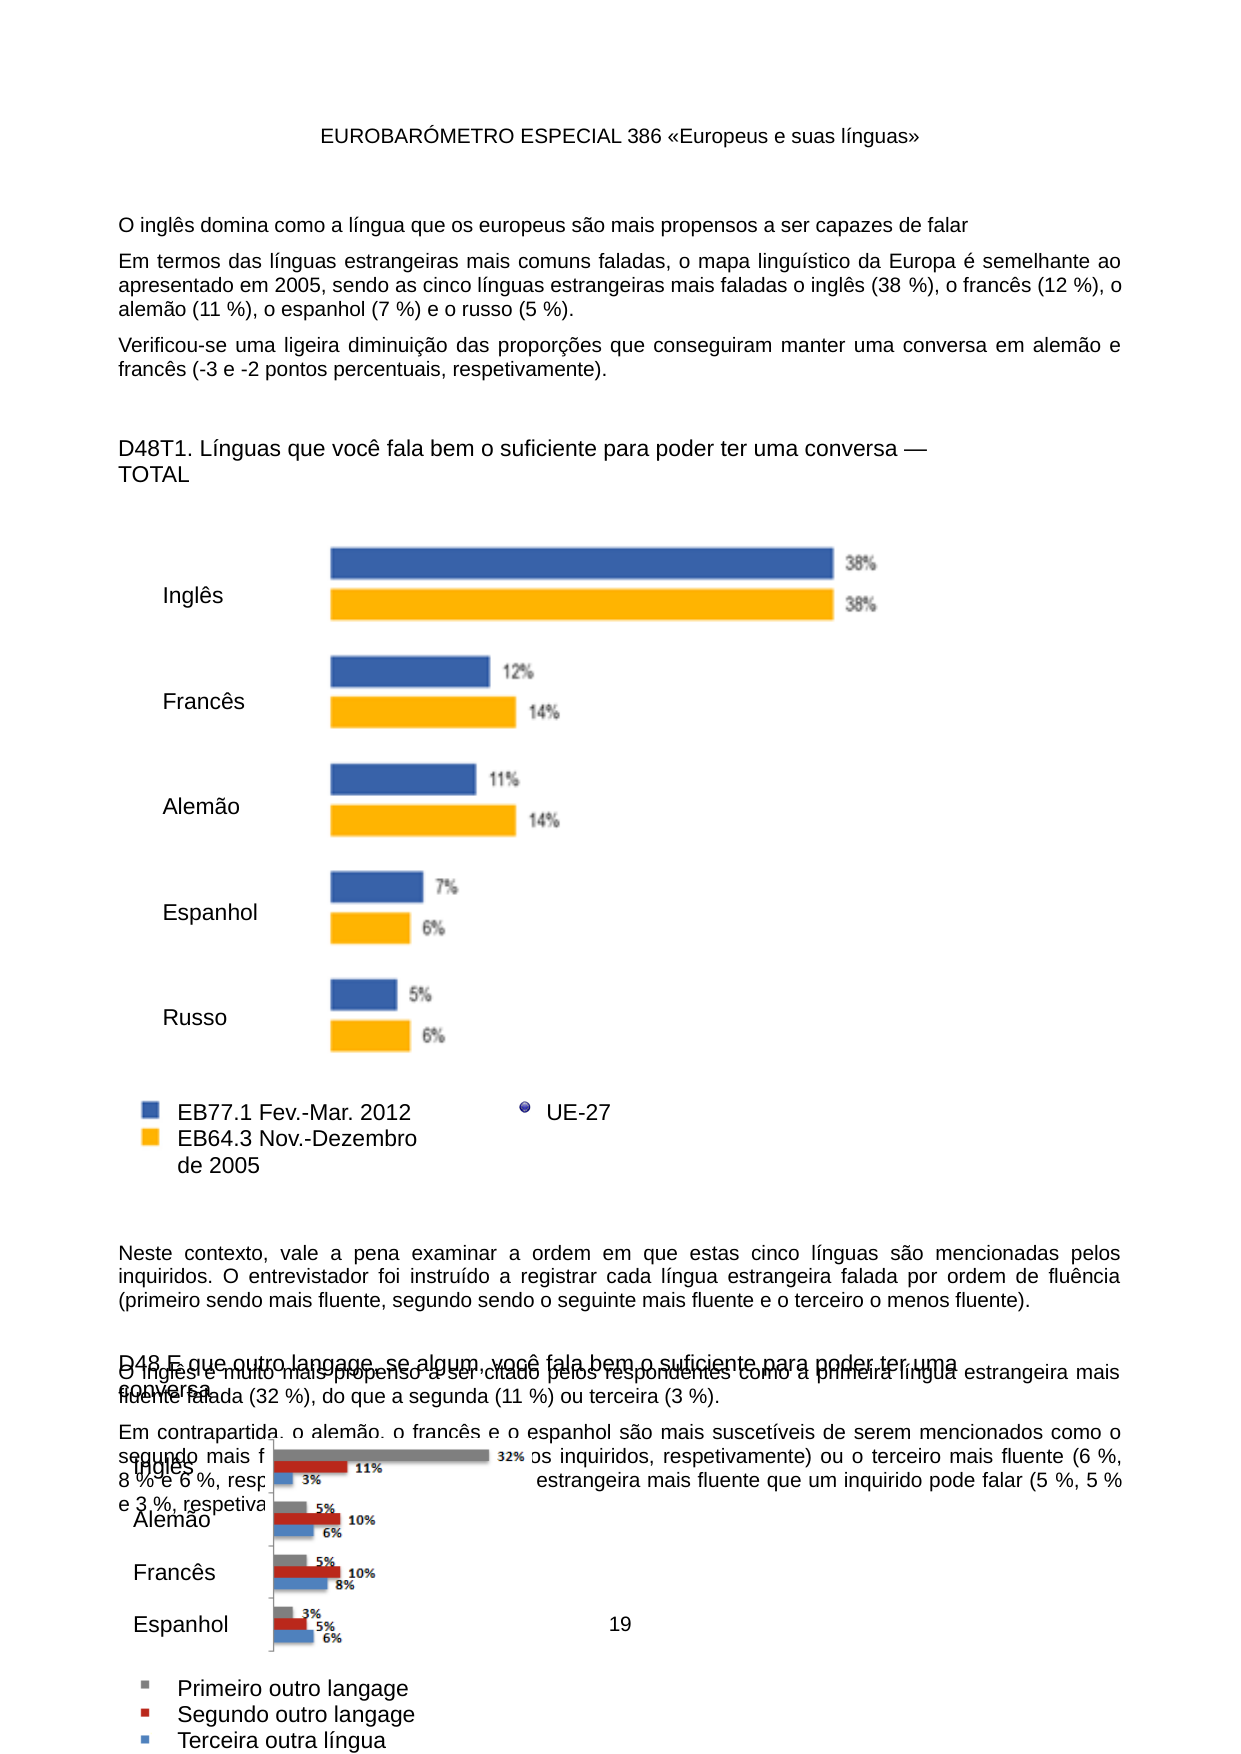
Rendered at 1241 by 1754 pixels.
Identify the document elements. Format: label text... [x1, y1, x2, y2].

text Neste contexto, vale a pena examinar a ordem em que estas cinco línguas são mencionadas pelos inquiridos. O entrevistador foi instruído a registrar cada língua estrangeira falada por ordem de fluência (primeiro sendo mais fluente, segundo sendo o seguinte mais fluente e o terceiro o menos fluente). [118, 1240, 1122, 1312]
text O inglês é muito mais propenso a ser citado pelos respondentes como a primeira língua estrangeira mais fluente falada (32 %), do que a segunda (11 %) ou terceira (3 %). [118, 1360, 1122, 1408]
picture [133, 1098, 163, 1152]
text O inglês domina como a língua que os europeus são mais propensos a ser capazes de falar [118, 213, 1122, 237]
picture [265, 1438, 532, 1653]
text Em termos das línguas estrangeiras mais comuns faladas, o mapa linguístico da Europa é semelhante ao apresentado em 2005, sendo as cinco línguas estrangeiras mais faladas o inglês (38 %), o francês (12 %), o alemão (11 %), o espanhol (7 %) e o russo (5 %). [118, 249, 1122, 321]
text Verificou-se uma ligeira diminuição das proporções que conseguiram manter uma conversa em alemão e francês (-3 e -2 pontos percentuais, respetivamente). [118, 333, 1122, 381]
picture [516, 1101, 531, 1114]
text Em contrapartida, o alemão, o francês e o espanhol são mais suscetíveis de serem mencionados como o segundo mais fluente (10 %, 10 % e 5 % dos inquiridos, respetivamente) ou o terceiro mais fluente (6 %, 8 % e 6 %, respetivamente) do que a língua estrangeira mais fluente que um inquirido pode falar (5 %, 5 % e 3 %, respetivamente). [118, 1420, 1122, 1516]
picture [133, 1674, 152, 1749]
picture [325, 537, 886, 1055]
